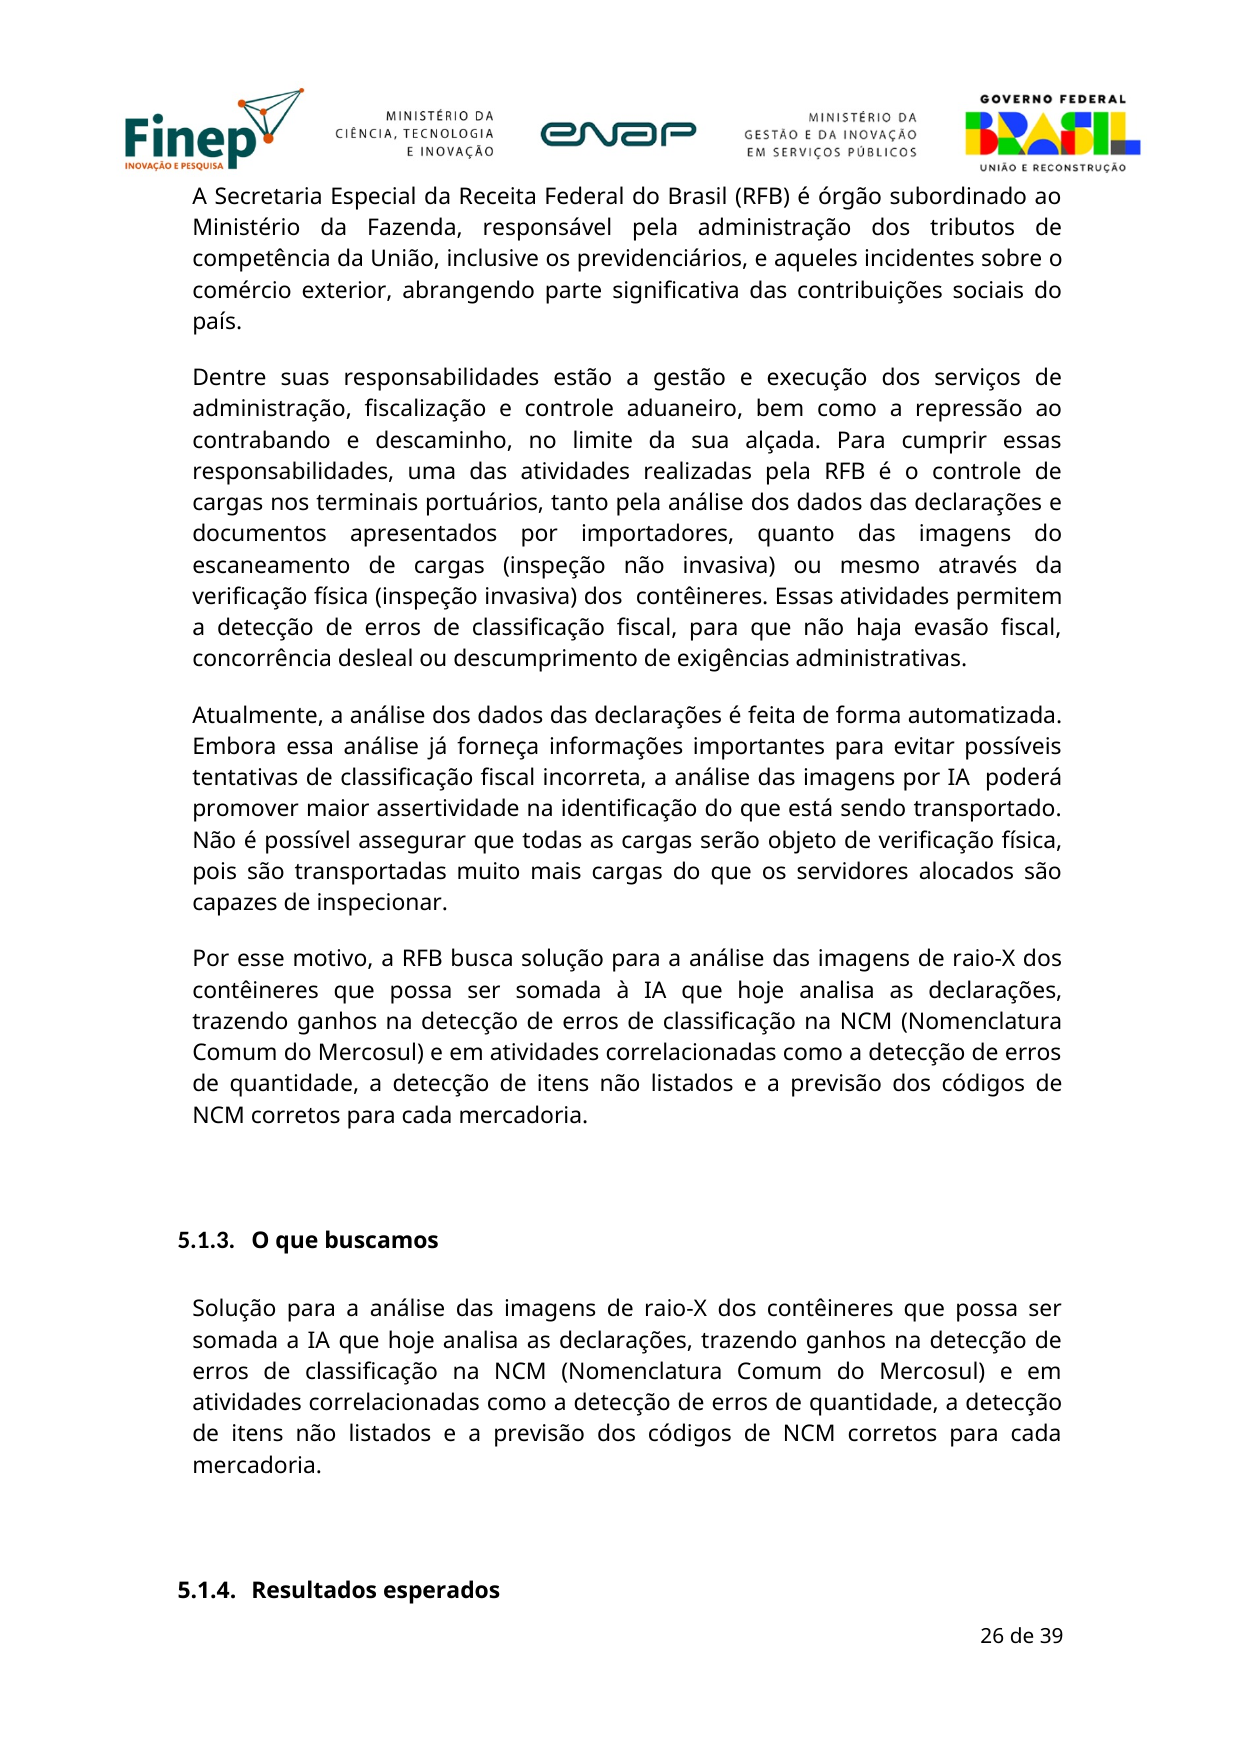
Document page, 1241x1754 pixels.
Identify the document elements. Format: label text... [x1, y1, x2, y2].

list O que buscamos [177, 1224, 1063, 1255]
text A Secretaria Especial da Receita Federal do Brasil (RFB) é órgão subordinado ao Ministério da Fazenda, responsável pela administração dos tributos de competência da União, inclusive os previdenciários, e aqueles incidentes sobre o comércio exterior, abrangendo parte significativa das contribuições sociais do país. [192, 180, 1063, 336]
text Atualmente, a análise dos dados das declarações é feita de forma automatizada. Embora essa análise já forneça informações importantes para evitar possíveis tentativas de classificação fiscal incorreta, a análise das imagens por IA poderá promover maior assertividade na identificação do que está sendo transportado. Não é possível assegurar que todas as cargas serão objeto de verificação física, pois são transportadas muito mais cargas do que os servidores alocados são capazes de inspecionar. [192, 699, 1063, 917]
text Solução para a análise das imagens de raio-X dos contêineres que possa ser somada a IA que hoje analisa as declarações, trazendo ganhos na detecção de erros de classificação na NCM (Nomenclatura Comum do Mercosul) e em atividades correlacionadas como a detecção de erros de quantidade, a detecção de itens não listados e a previsão dos códigos de NCM corretos para cada mercadoria. [192, 1292, 1063, 1480]
text Dentre suas responsabilidades estão a gestão e execução dos serviços de administração, fiscalização e controle aduaneiro, bem como a repressão ao contrabando e descaminho, no limite da sua alçada. Para cumprir essas responsabilidades, uma das atividades realizadas pela RFB é o controle de cargas nos terminais portuários, tanto pela análise dos dados das declarações e documentos apresentados por importadores, quanto das imagens do escaneamento de cargas (inspeção não invasiva) ou mesmo através da verificação física (inspeção invasiva) dos contêineres. Essas atividades permitem a detecção de erros de classificação fiscal, para que não haja evasão fiscal, concorrência desleal ou descumprimento de exigências administrativas. [192, 361, 1063, 674]
text Por esse motivo, a RFB busca solução para a análise das imagens de raio-X dos contêineres que possa ser somada à IA que hoje analisa as declarações, trazendo ganhos na detecção de erros de classificação na NCM (Nomenclatura Comum do Mercosul) e em atividades correlacionadas como a detecção de erros de quantidade, a detecção de itens não listados e a previsão dos códigos de NCM corretos para cada mercadoria. [192, 942, 1063, 1130]
list Resultados esperados [177, 1574, 1063, 1605]
